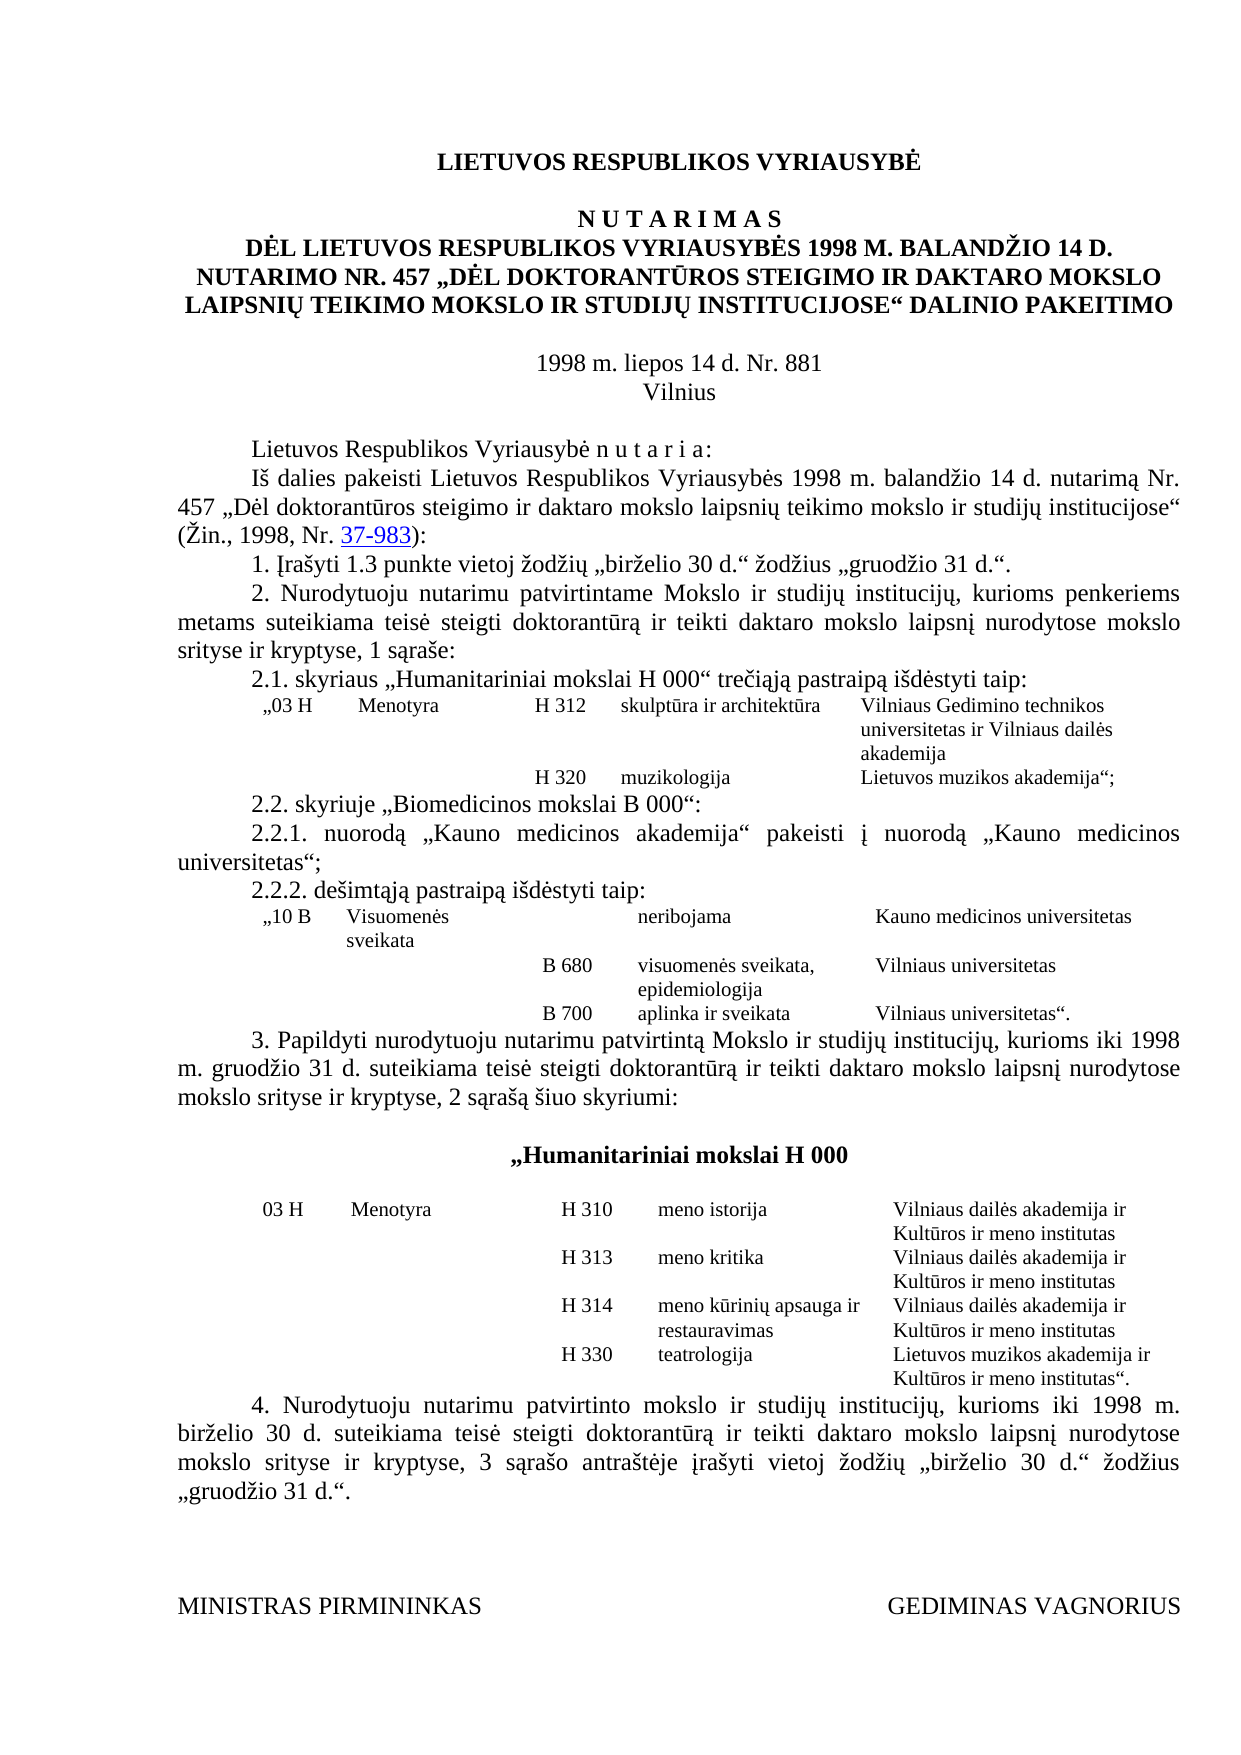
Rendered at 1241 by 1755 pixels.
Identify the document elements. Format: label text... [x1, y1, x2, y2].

table_cell Lietuvos muzikos akademija“; [849, 765, 1181, 789]
table_cell [339, 1342, 550, 1390]
text 2. Nurodytuoju nutarimu patvirtintame Mokslo ir studijų institucijų, kurioms penkeriems metams suteikiama teisė steigti doktorantūrą ir teikti daktaro mokslo laipsnį nurodytose mokslo srityse ir kryptyse, 1 sąraše: [177, 578, 1181, 664]
text DĖL LIETUVOS RESPUBLIKOS VYRIAUSYBĖS 1998 M. BALANDŽIO 14 D. NUTARIMO NR. 457 „DĖL DOKTORANTŪROS STEIGIMO IR DAKTARO MOKSLO LAIPSNIŲ TEIKIMO MOKSLO IR STUDIJŲ INSTITUCIJOSE“ DALINIO PAKEITIMO [177, 233, 1181, 319]
table_header Kauno medicinos universitetas [864, 904, 1181, 952]
table_header meno istorija [647, 1197, 882, 1245]
text 1. Įrašyti 1.3 punkte vietoj žodžių „birželio 30 d.“ žodžius „gruodžio 31 d.“. [177, 549, 1181, 578]
table_cell H 320 [523, 765, 609, 789]
table_cell visuomenės sveikata, epidemiologija [626, 953, 864, 1001]
table_cell [177, 1001, 335, 1025]
text 3. Papildyti nurodytuoju nutarimu patvirtintą Mokslo ir studijų institucijų, kurioms iki 1998 m. gruodžio 31 d. suteikiama teisė steigti doktorantūrą ir teikti daktaro mokslo laipsnį nurodytose mokslo srityse ir kryptyse, 2 sąrašą šiuo skyriumi: [177, 1025, 1181, 1111]
table_header Visuomenės sveikata [335, 904, 531, 952]
text 2.2.2. dešimtąją pastraipą išdėstyti taip: [177, 876, 1181, 904]
table_cell Vilniaus dailės akademija ir Kultūros ir meno institutas [882, 1245, 1181, 1293]
table_cell [335, 1001, 531, 1025]
table_header Vilniaus Gedimino technikos universitetas ir Vilniaus dailės akademija [849, 693, 1181, 765]
table_cell [339, 1245, 550, 1293]
table_header H 312 [523, 693, 609, 765]
text 2.1. skyriaus „Humanitariniai mokslai H 000“ trečiąją pastraipą išdėstyti taip: [177, 664, 1181, 693]
table_cell Vilniaus universitetas [864, 953, 1181, 1001]
text 2.2. skyriuje „Biomedicinos mokslai B 000“: [177, 789, 1181, 818]
table_header „03 H [177, 693, 347, 765]
table_cell [177, 765, 347, 789]
table_cell [177, 1294, 339, 1342]
text 4. Nurodytuoju nutarimu patvirtinto mokslo ir studijų institucijų, kurioms iki 1998 m. birželio 30 d. suteikiama teisė steigti doktorantūrą ir teikti daktaro mokslo laipsnį nurodytose mokslo srityse ir kryptyse, 3 sąrašo antraštėje įrašyti vietoj žodžių „birželio 30 d.“ žodžius „gruodžio 31 d.“. [177, 1390, 1181, 1505]
table_cell Vilniaus dailės akademija ir Kultūros ir meno institutas [882, 1294, 1181, 1342]
table_cell B 680 [531, 953, 626, 1001]
text Iš dalies pakeisti Lietuvos Respublikos Vyriausybės 1998 m. balandžio 14 d. nutarimą Nr. 457 „Dėl doktorantūros steigimo ir daktaro mokslo laipsnių teikimo mokslo ir studijų institucijose“ (Žin., 1998, Nr. 37-983): [177, 463, 1181, 549]
table_header neribojama [626, 904, 864, 952]
table_cell H 330 [550, 1342, 647, 1390]
table_cell [177, 1342, 339, 1390]
text 1998 m. liepos 14 d. Nr. 881 [177, 348, 1181, 377]
table_cell meno kritika [647, 1245, 882, 1293]
table_cell [177, 1245, 339, 1293]
text „Humanitariniai mokslai H 000 [177, 1140, 1181, 1168]
table_cell [177, 953, 335, 1001]
table_header H 310 [550, 1197, 647, 1245]
table_cell Lietuvos muzikos akademija ir Kultūros ir meno institutas“. [882, 1342, 1181, 1390]
table_cell B 700 [531, 1001, 626, 1025]
table_header Menotyra [347, 693, 523, 765]
table_cell muzikologija [609, 765, 849, 789]
table_cell Vilniaus universitetas“. [864, 1001, 1181, 1025]
table_cell [347, 765, 523, 789]
text N U T A R I M A S [177, 204, 1181, 233]
table_header „10 B [177, 904, 335, 952]
table_header Vilniaus dailės akademija ir Kultūros ir meno institutas [882, 1197, 1181, 1245]
text 2.2.1. nuorodą „Kauno medicinos akademija“ pakeisti į nuorodą „Kauno medicinos universitetas“; [177, 818, 1181, 876]
table_cell teatrologija [647, 1342, 882, 1390]
table_cell [335, 953, 531, 1001]
text Vilnius [177, 377, 1181, 406]
text MINISTRAS PIRMININKAS GEDIMINAS VAGNORIUS [177, 1591, 1181, 1620]
table_header 03 H [177, 1197, 339, 1245]
table_cell meno kūrinių apsauga ir restauravimas [647, 1294, 882, 1342]
text Lietuvos Respublikos Vyriausybė nutaria: [177, 434, 1181, 463]
table_header skulptūra ir architektūra [609, 693, 849, 765]
table_header [531, 904, 626, 952]
text LIETUVOS RESPUBLIKOS VYRIAUSYBĖ [177, 147, 1181, 176]
table_cell [339, 1294, 550, 1342]
table_cell H 314 [550, 1294, 647, 1342]
table_cell H 313 [550, 1245, 647, 1293]
table_cell aplinka ir sveikata [626, 1001, 864, 1025]
table_header Menotyra [339, 1197, 550, 1245]
